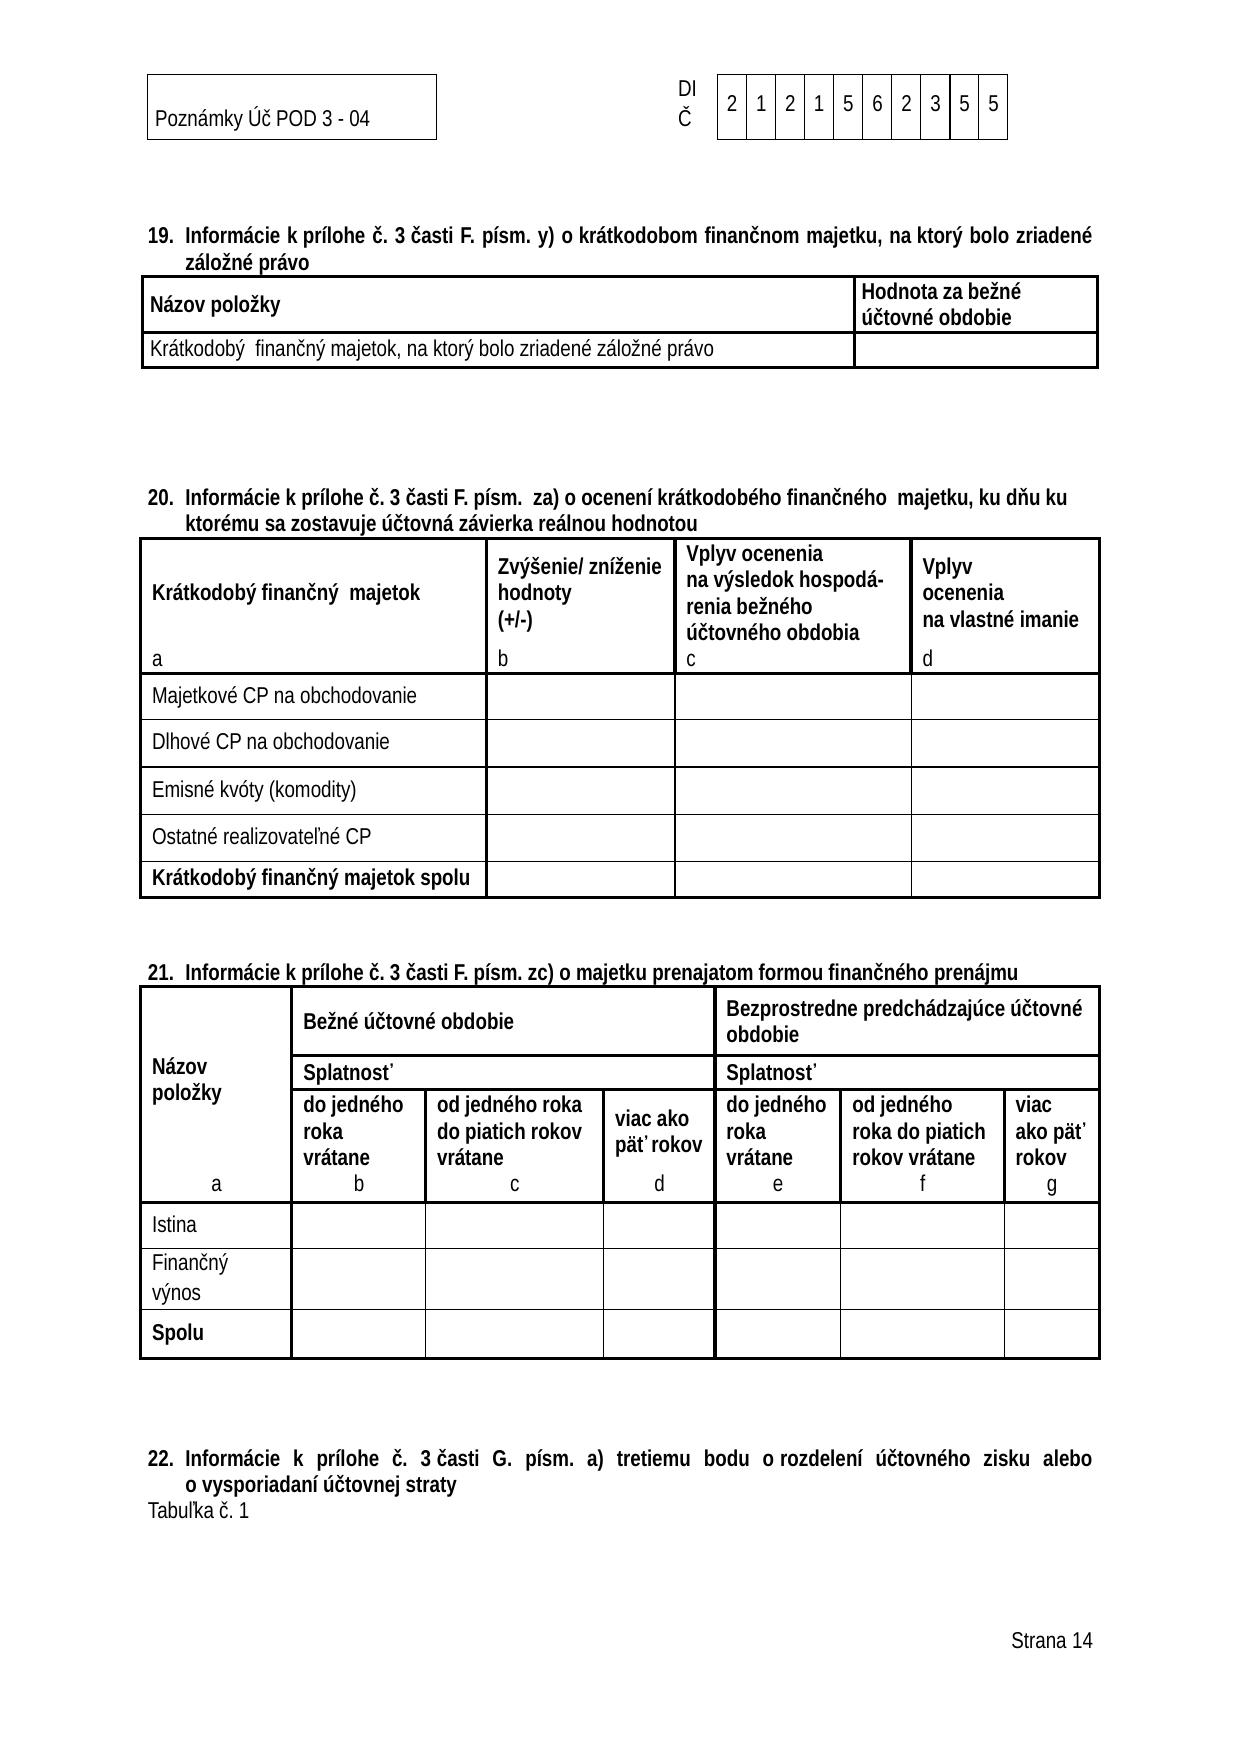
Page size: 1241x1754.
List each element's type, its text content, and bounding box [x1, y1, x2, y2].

table_cell c [427, 1170, 602, 1201]
title Informácie k prílohe č. 3 časti G. písm. a) tretiemu bodu o rozdelení účtovného zisku alebo o vysporiadaní účtovnej straty [148, 1444, 1093, 1497]
table_cell Splatnosť [293, 1057, 713, 1088]
table_cell [604, 1204, 713, 1248]
table_cell [912, 675, 1098, 719]
table_cell [488, 815, 674, 861]
table_cell [841, 1310, 1004, 1357]
table_cell g [1006, 1170, 1098, 1201]
table_cell d [605, 1170, 713, 1201]
table_cell [717, 1249, 840, 1309]
table_cell viac ako päť rokov [605, 1091, 713, 1170]
table_cell do jedného roka vrátane [293, 1091, 424, 1170]
table_header Zvýšenie/ zníženie hodnoty (+/-) [488, 540, 673, 645]
table_cell [676, 675, 911, 719]
table_cell e [717, 1170, 839, 1201]
table_cell [912, 815, 1098, 861]
table_cell [604, 1310, 713, 1357]
table_cell f [842, 1170, 1003, 1201]
table_cell Finančný výnos [142, 1249, 290, 1309]
table_cell [841, 1249, 1004, 1309]
table_cell [488, 862, 674, 896]
table_header Krátkodobý finančný majetok [142, 540, 485, 645]
table_cell a [142, 1170, 290, 1201]
table_cell Krátkodobý finančný majetok, na ktorý bolo zriadené záložné právo [144, 334, 853, 366]
table_cell [676, 720, 911, 766]
table_header Vplyv ocenenia na výsledok hospodá-renia bežného účtovného obdobia [677, 540, 909, 645]
table_header Hodnota za bežné účtovné obdobie [856, 278, 1096, 331]
table_cell Istina [142, 1204, 290, 1248]
title Informácie k prílohe č. 3 časti F. písm. zc) o majetku prenajatom formou finančného prenájmu [148, 959, 1093, 985]
table_cell [856, 334, 1096, 366]
table_cell [717, 1204, 840, 1248]
table_cell [1005, 1310, 1098, 1357]
table_header Bezprostredne predchádzajúce účtovné obdobie [717, 988, 1098, 1054]
table_header Vplyv ocenenia na vlastné imanie [913, 540, 1098, 645]
table_cell [1005, 1204, 1098, 1248]
table_cell [912, 720, 1098, 766]
table_cell Dlhové CP na obchodovanie [142, 720, 485, 766]
table_cell Majetkové CP na obchodovanie [142, 675, 485, 719]
table_header Názov položky [144, 278, 853, 331]
table_cell [841, 1204, 1004, 1248]
table_cell d [913, 645, 1098, 672]
table_cell [676, 768, 911, 813]
table_cell [426, 1204, 603, 1248]
title Informácie k prílohe č. 3 časti F. písm. y) o krátkodobom finančnom majetku, na ktorý bolo zriadené záložné právo [148, 222, 1093, 275]
table_cell [293, 1204, 425, 1248]
table_cell c [677, 645, 909, 672]
table_cell Spolu [142, 1310, 290, 1357]
table_cell Splatnosť [717, 1057, 1098, 1088]
table_cell [717, 1310, 840, 1357]
table_cell [912, 862, 1098, 896]
table_cell [676, 862, 911, 896]
table_cell od jedného roka do piatich rokov vrátane [427, 1091, 602, 1170]
table_cell [912, 768, 1098, 813]
table_cell [426, 1249, 603, 1309]
table_cell viac ako päť rokov [1006, 1091, 1098, 1170]
table_cell [488, 768, 674, 813]
table_cell [676, 815, 911, 861]
table_cell Emisné kvóty (komodity) [142, 768, 485, 813]
table_cell od jedného roka do piatich rokov vrátane [842, 1091, 1003, 1170]
table_header Bežné účtovné obdobie [293, 988, 713, 1054]
table_cell do jedného roka vrátane [717, 1091, 839, 1170]
table_cell a [142, 645, 485, 672]
table_cell Krátkodobý finančný majetok spolu [142, 862, 485, 896]
table_cell [604, 1249, 713, 1309]
table_cell [293, 1249, 425, 1309]
table_cell [293, 1310, 425, 1357]
table_cell [488, 675, 674, 719]
table_cell [1005, 1249, 1098, 1309]
table_cell [488, 720, 674, 766]
table_cell [426, 1310, 603, 1357]
table_cell b [488, 645, 673, 672]
table_header Názov položky [142, 988, 290, 1170]
table_cell b [293, 1170, 424, 1201]
table_cell Ostatné realizovateľné CP [142, 815, 485, 861]
title Informácie k prílohe č. 3 časti F. písm. za) o ocenení krátkodobého finančného majetku, ku dňu ku ktorému sa zostavuje účtovná závierka reálnou hodnotou [148, 484, 1093, 537]
text Tabuľka č. 1 [148, 1497, 1093, 1523]
